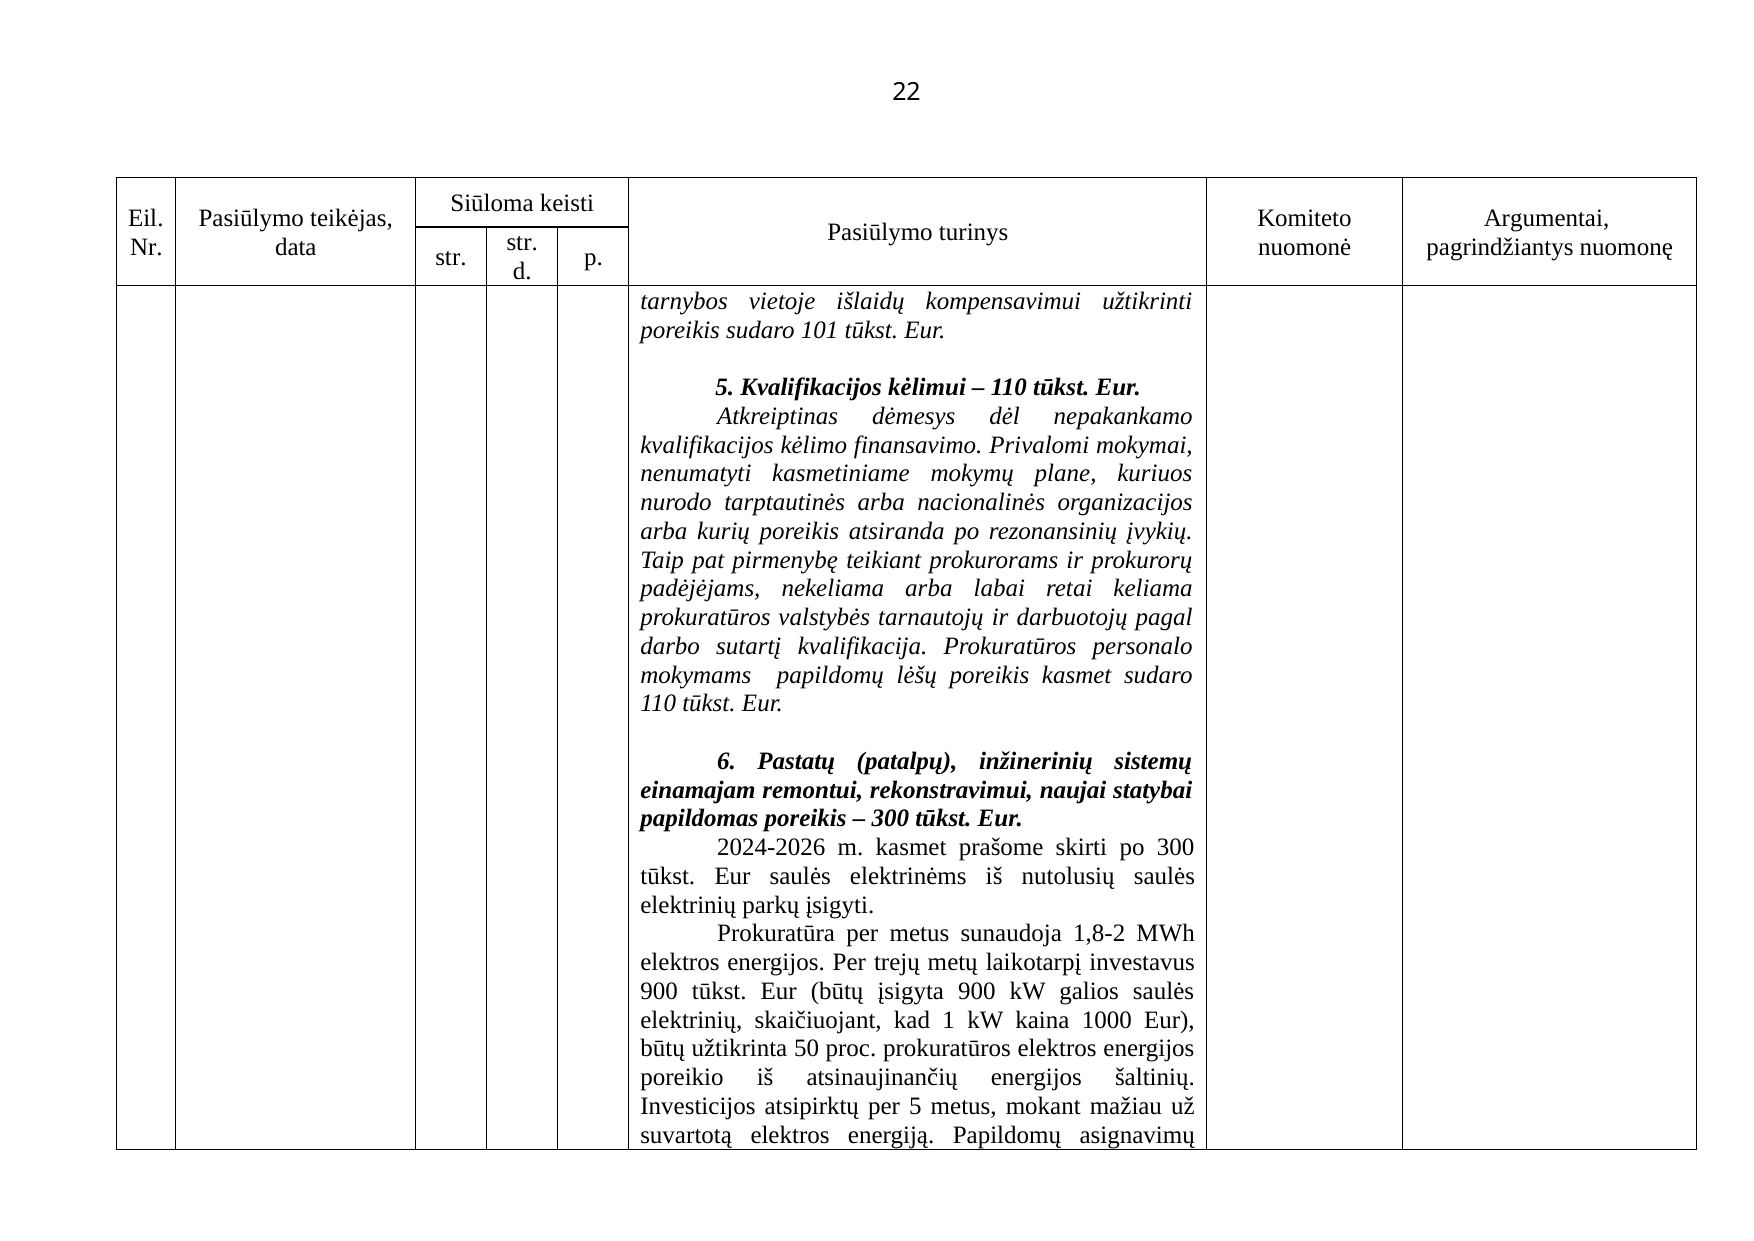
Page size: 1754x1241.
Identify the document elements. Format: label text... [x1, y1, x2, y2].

table_cell [558, 286, 628, 1148]
table_cell tarnybos vietoje išlaidų kompensavimui užtikrinti poreikis sudaro 101 tūkst. Eur. 5. Kvalifikacijos kėlimui – 110 tūkst. Eur. Atkreiptinas dėmesys dėl nepakankamo kvalifikacijos kėlimo finansavimo. Privalomi mokymai, nenumatyti kasmetiniame mokymų plane, kuriuos nurodo tarptautinės arba nacionalinės organizacijos arba kurių poreikis atsiranda po rezonansinių įvykių. Taip pat pirmenybę teikiant prokurorams ir prokurorų padėjėjams, nekeliama arba labai retai keliama prokuratūros valstybės tarnautojų ir darbuotojų pagal darbo sutartį kvalifikacija. Prokuratūros personalo mokymams papildomų lėšų poreikis kasmet sudaro 110 tūkst. Eur. 6. Pastatų (patalpų), inžinerinių sistemų einamajam remontui, rekonstravimui, naujai statybai papildomas poreikis – 300 tūkst. Eur. 2024-2026 m. kasmet prašome skirti po 300 tūkst. Eur saulės elektrinėms iš nutolusių saulės elektrinių parkų įsigyti. Prokuratūra per metus sunaudoja 1,8-2 MWh elektros energijos. Per trejų metų laikotarpį investavus 900 tūkst. Eur (būtų įsigyta 900 kW galios saulės elektrinių, skaičiuojant, kad 1 kW kaina 1000 Eur), būtų užtikrinta 50 proc. prokuratūros elektros energijos poreikio iš atsinaujinančių energijos šaltinių. Investicijos atsipirktų per 5 metus, mokant mažiau už suvartotą elektros energiją. Papildomų asignavimų [629, 286, 1206, 1148]
table_cell [416, 286, 486, 1148]
table_header Siūloma keisti [416, 178, 628, 226]
table_cell [1403, 286, 1696, 1148]
table_header Argumentai, pagrindžiantys nuomonę [1403, 178, 1696, 285]
table_cell [176, 286, 415, 1148]
table_header Pasiūlymo turinys [629, 178, 1206, 285]
table_cell [1207, 286, 1402, 1148]
table_cell [487, 286, 557, 1148]
table_header Eil. Nr. [117, 178, 175, 285]
table_cell [117, 286, 175, 1148]
table_header Pasiūlymo teikėjas, data [176, 178, 415, 285]
table_cell str. [416, 228, 486, 285]
table_cell p. [558, 228, 628, 285]
table_header Komiteto nuomonė [1207, 178, 1402, 285]
table_cell str. d. [487, 228, 557, 285]
